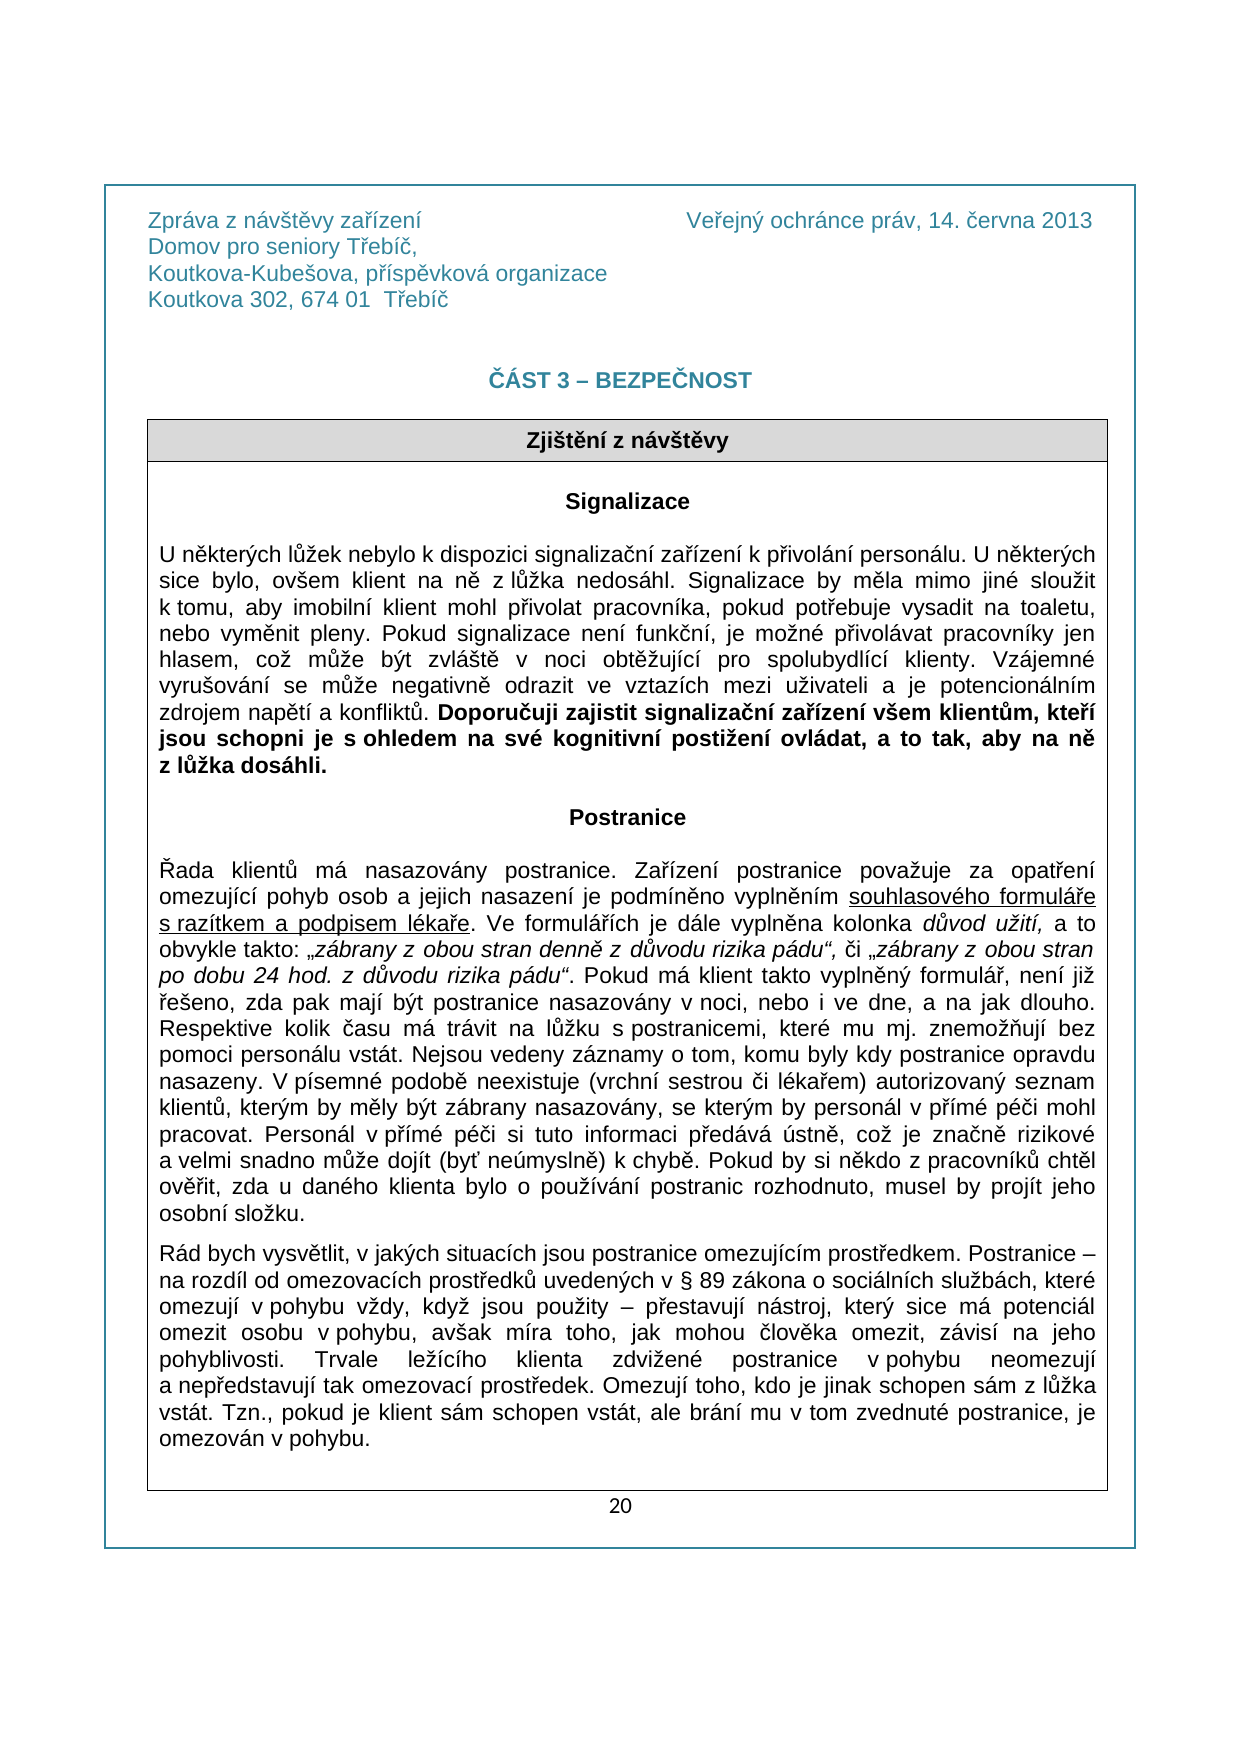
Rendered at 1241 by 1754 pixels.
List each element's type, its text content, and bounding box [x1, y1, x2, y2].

table_cell Signalizace U některých lůžek nebylo k dispozici signalizační zařízení k přivolání personálu. U některých sice bylo, ovšem klient na ně z lůžka nedosáhl. Signalizace by měla mimo jiné sloužit k tomu, aby imobilní klient mohl přivolat pracovníka, pokud potřebuje vysadit na toaletu, nebo vyměnit pleny. Pokud signalizace není funkční, je možné přivolávat pracovníky jen hlasem, což může být zvláště v noci obtěžující pro spolubydlící klienty. Vzájemné vyrušování se může negativně odrazit ve vztazích mezi uživateli a je potencionálním zdrojem napětí a konfliktů. Doporučuji zajistit signalizační zařízení všem klientům, kteří jsou schopni je s ohledem na své kognitivní postižení ovládat, a to tak, aby na ně z lůžka dosáhli. Postranice Řada klientů má nasazovány postranice. Zařízení postranice považuje za opatření omezující pohyb osob a jejich nasazení je podmíněno vyplněním souhlasového formuláře s razítkem a podpisem lékaře. Ve formulářích je dále vyplněna kolonka důvod užití, a to obvykle takto: „zábrany z obou stran denně z důvodu rizika pádu“, či „zábrany z obou stran po dobu 24 hod. z důvodu rizika pádu“. Pokud má klient takto vyplněný formulář, není již řešeno, zda pak mají být postranice nasazovány v noci, nebo i ve dne, a na jak dlouho. Respektive kolik času má trávit na lůžku s postranicemi, které mu mj. znemožňují bez pomoci personálu vstát. Nejsou vedeny záznamy o tom, komu byly kdy postranice opravdu nasazeny. V písemné podobě neexistuje (vrchní sestrou či lékařem) autorizovaný seznam klientů, kterým by měly být zábrany nasazovány, se kterým by personál v přímé péči mohl pracovat. Personál v přímé péči si tuto informaci předává ústně, což je značně rizikové a velmi snadno může dojít (byť neúmyslně) k chybě. Pokud by si někdo z pracovníků chtěl ověřit, zda u daného klienta bylo o používání postranic rozhodnuto, musel by projít jeho osobní složku. Rád bych vysvětlit, v jakých situacích jsou postranice omezujícím prostředkem. Postranice – na rozdíl od omezovacích prostředků uvedených v § 89 zákona o sociálních službách, které omezují v pohybu vždy, když jsou použity – přestavují nástroj, který sice má potenciál omezit osobu v pohybu, avšak míra toho, jak mohou člověka omezit, závisí na jeho pohyblivosti. Trvale ležícího klienta zdvižené postranice v pohybu neomezují a nepředstavují tak omezovací prostředek. Omezují toho, kdo je jinak schopen sám z lůžka vstát. Tzn., pokud je klient sám schopen vstát, ale brání mu v tom zvednuté postranice, je omezován v pohybu. [148, 462, 1107, 1490]
subtitle ČÁST 3 – BEZPEČNOST [148, 367, 1092, 393]
table_header Zjištění z návštěvy [148, 420, 1107, 461]
